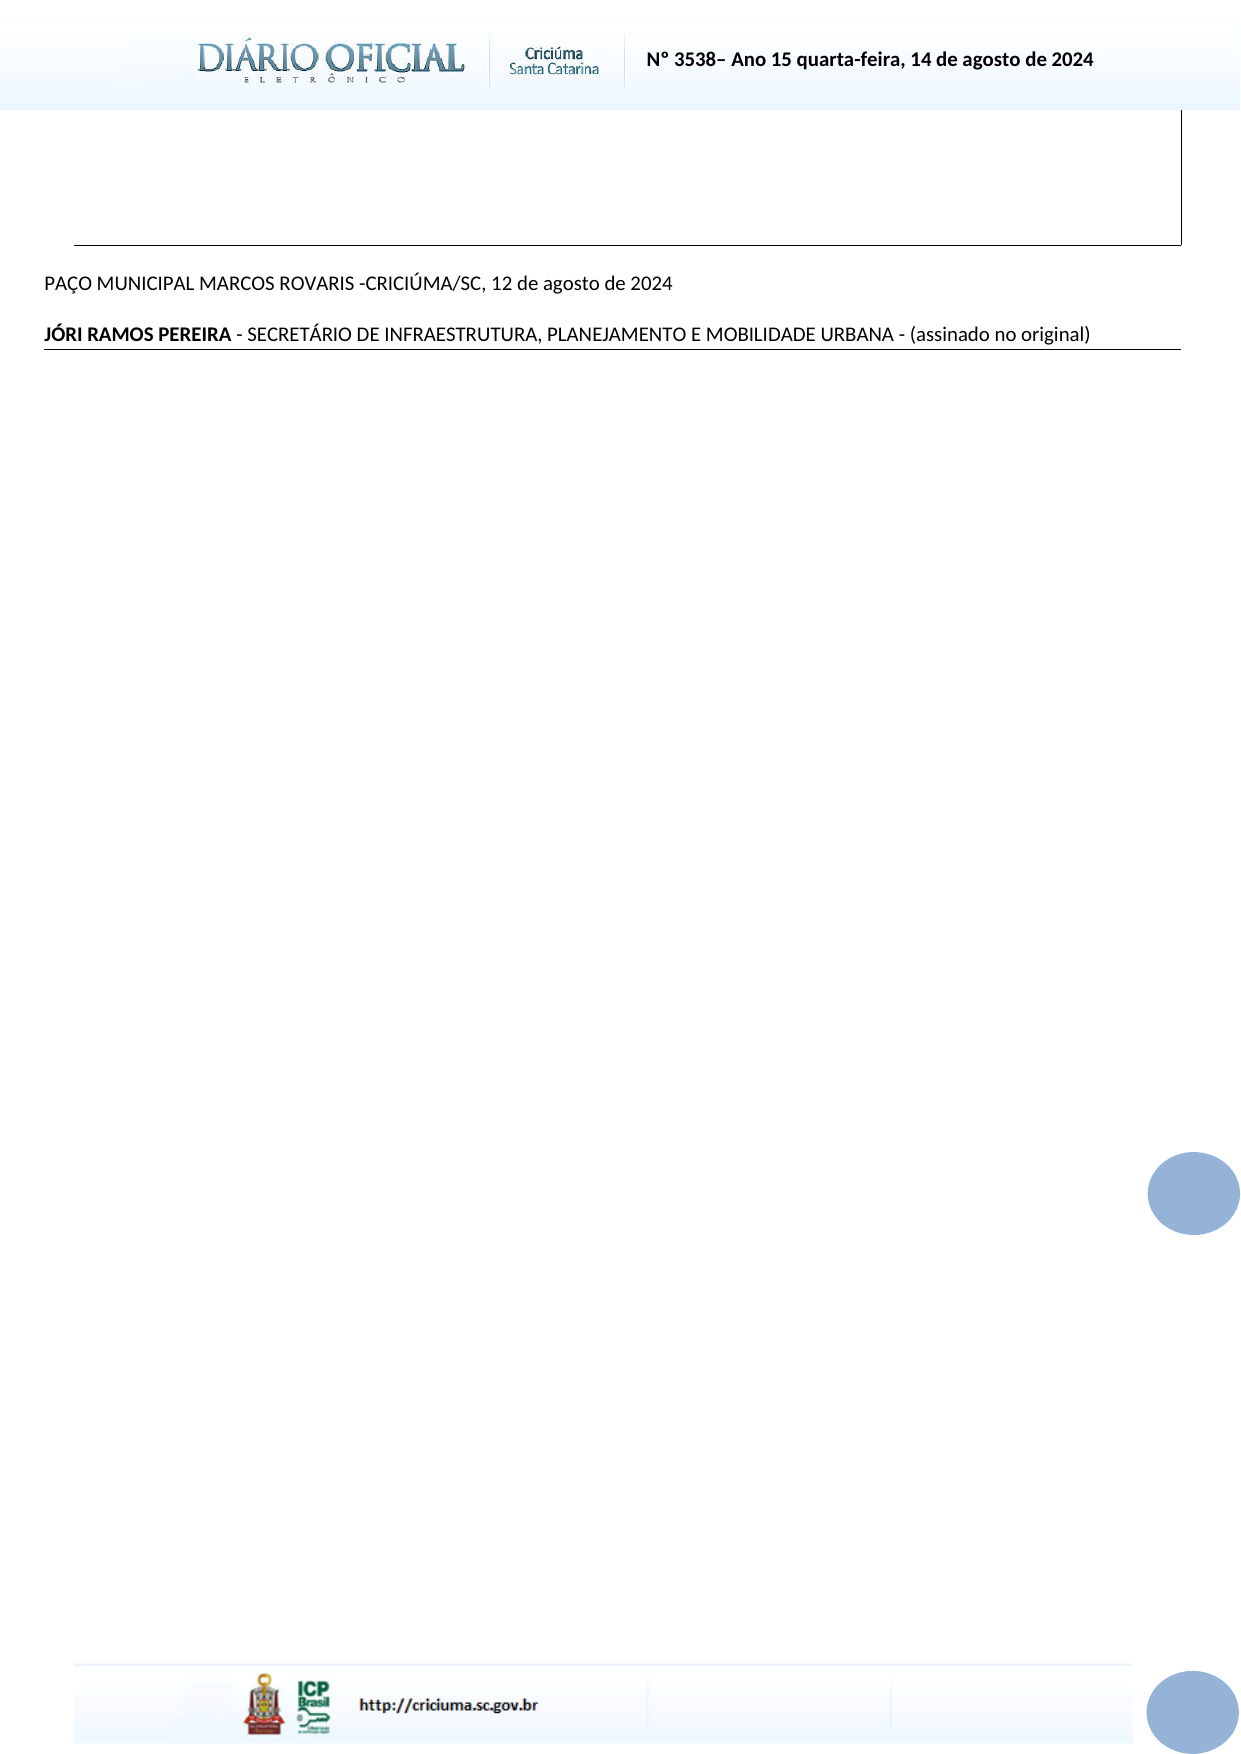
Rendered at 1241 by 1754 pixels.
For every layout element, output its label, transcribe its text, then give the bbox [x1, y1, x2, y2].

text PAÇO MUNICIPAL MARCOS ROVARIS -CRICIÚMA/SC, 12 de agosto de 2024 [44, 271, 1181, 296]
text JÓRI RAMOS PEREIRA - SECRETÁRIO DE INFRAESTRUTURA, PLANEJAMENTO E MOBILIDADE URBANA - (assinado no original) [44, 321, 1181, 349]
